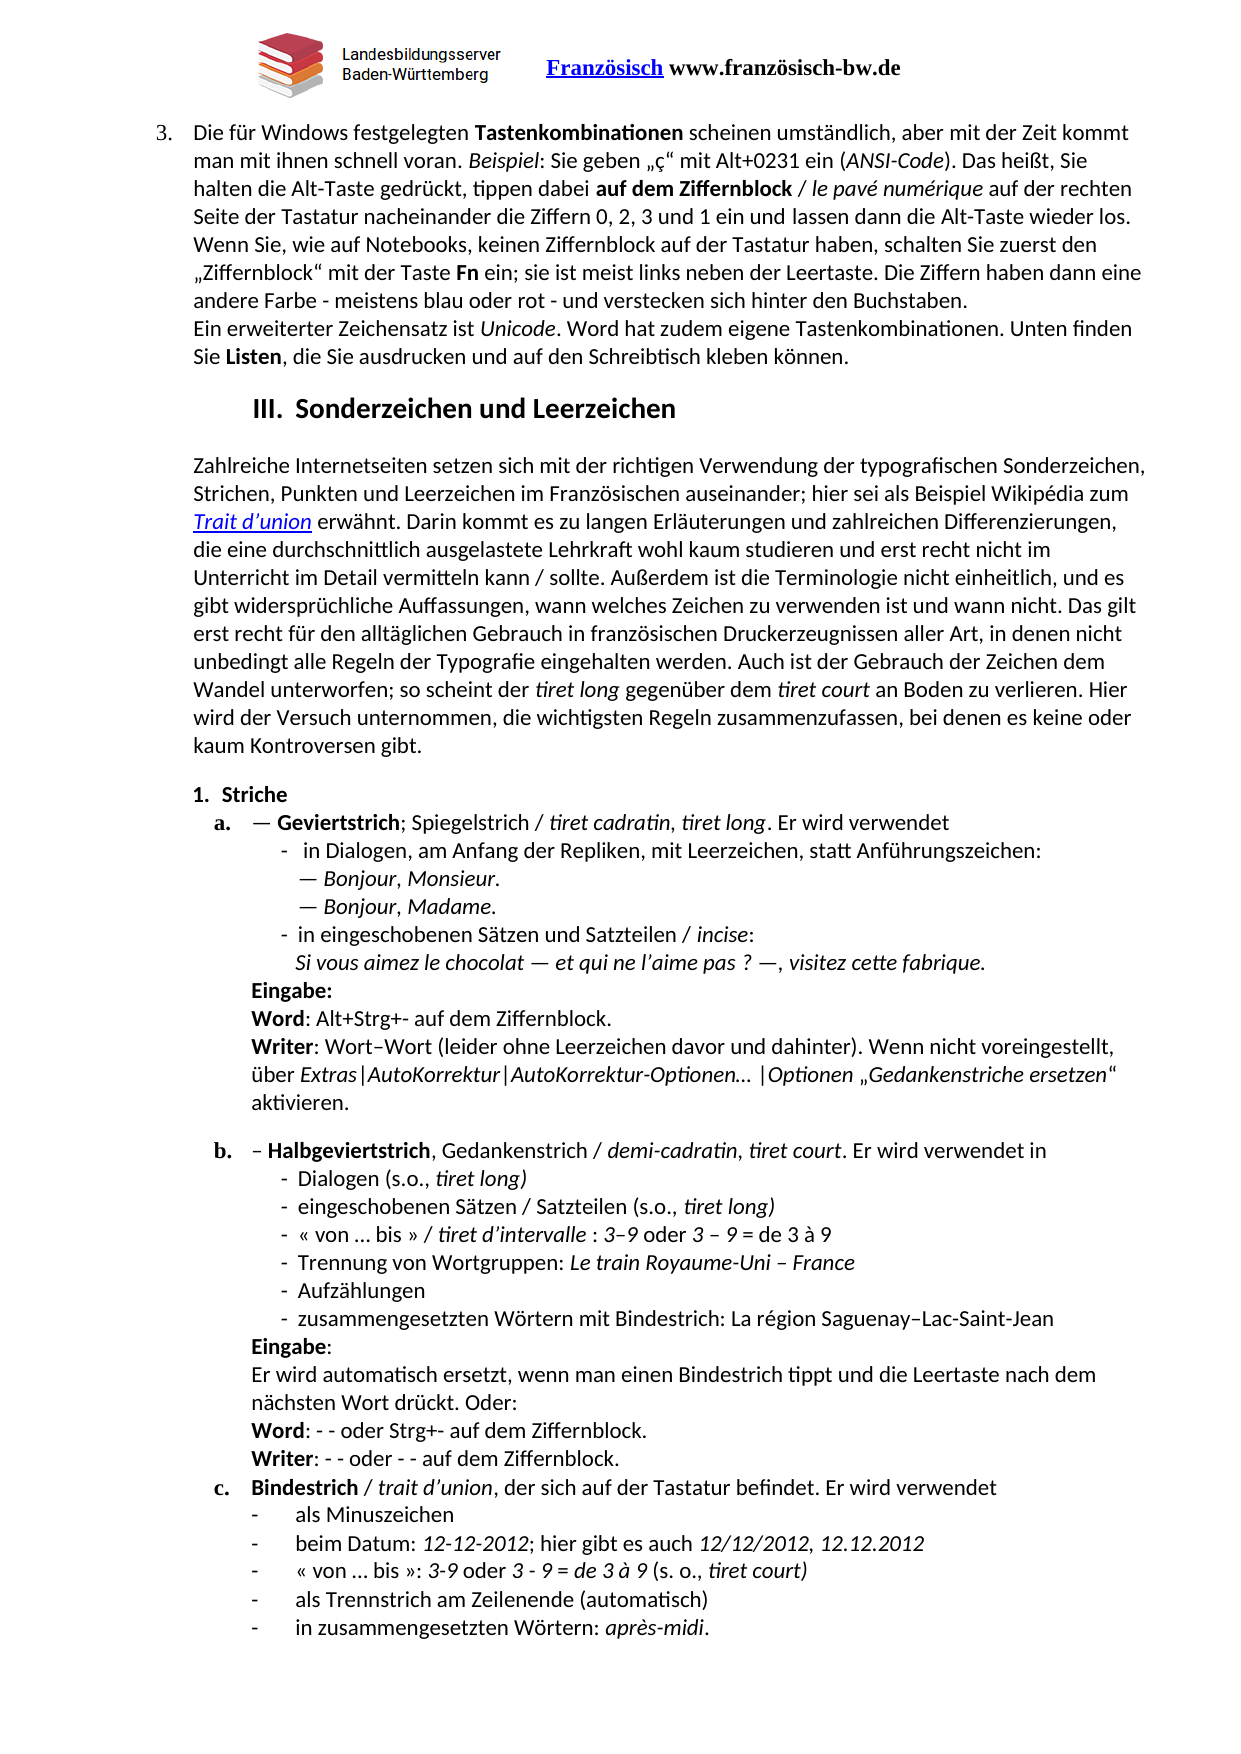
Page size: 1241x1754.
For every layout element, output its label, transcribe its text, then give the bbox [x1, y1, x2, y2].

list eingeschobenen Sätzen / Satzteilen (s.o., tiret long) [281, 1192, 1152, 1220]
list Si vous aimez le chocolat — et qui ne l’aime pas ? —, visitez cette fabrique. [295, 948, 1152, 976]
list — Bonjour, Madame. [298, 892, 1152, 920]
list — Bonjour, Monsieur. [298, 864, 1152, 892]
text Writer: Wort–Wort (leider ohne Leerzeichen davor und dahinter). Wenn nicht voreingestellt, über Extras|AutoKorrektur|AutoKorrektur-Optionen… |Optionen „Gedankenstriche ersetzen“ aktivieren. [251, 1032, 1152, 1116]
list Aufzählungen [281, 1276, 1152, 1304]
text Eingabe: [251, 976, 1152, 1004]
text Word: - - oder Strg+- auf dem Ziffernblock. [251, 1417, 1152, 1444]
list zusammengesetzten Wörtern mit Bindestrich: La région Saguenay–Lac-Saint-Jean [281, 1304, 1152, 1332]
text Writer: - - oder - - auf dem Ziffernblock.­ [251, 1444, 1152, 1473]
list « von … bis »: 3-9 oder 3 - 9 = de 3 à 9 (s. o., tiret court) [251, 1557, 1152, 1585]
list beim Datum: 12-12-2012; hier gibt es auch 12/12/2012, 12.12.2012 [251, 1529, 1152, 1557]
list Striche [192, 780, 1152, 808]
picture [247, 20, 512, 106]
list in Dialogen, am Anfang der Repliken, mit Leerzeichen, statt Anführungszeichen: [281, 836, 1152, 864]
list — Geviertstrich; Spiegelstrich / tiret cadratin, tiret long. Er wird verwendet [214, 808, 1152, 836]
list Bindestrich / trait d’union, der sich auf der Tastatur befindet. Er wird verwendet [214, 1473, 1152, 1501]
text Word: Alt+Strg+- auf dem Ziffernblock. [251, 1004, 1152, 1032]
list Dialogen (s.o., tiret long) [281, 1164, 1152, 1192]
list – Halbgeviertstrich, Gedankenstrich / demi-cadratin, tiret court. Er wird verwendet in [214, 1136, 1152, 1164]
list in eingeschobenen Sätzen und Satzteilen / incise: [281, 920, 1152, 948]
list Ein erweiterter Zeichensatz ist Unicode. Word hat zudem eigene Tastenkombinationen. Unten finden Sie Listen, die Sie ausdrucken und auf den Schreibtisch kleben können. [193, 314, 1152, 370]
list als Minuszeichen [251, 1501, 1152, 1529]
text Zahlreiche Internetseiten setzen sich mit der richtigen Verwendung der typografischen Sonderzeichen, Strichen, Punkten und Leerzeichen im Französischen auseinander; hier sei als Beispiel Wikipédia zum Trait d’union erwähnt. Darin kommt es zu langen Erläuterungen und zahlreichen Differenzierungen, die eine durchschnittlich ausgelastete Lehrkraft wohl kaum studieren und erst recht nicht im Unterricht im Detail vermitteln kann / sollte. Außerdem ist die Terminologie nicht einheitlich, und es gibt widersprüchliche Auffassungen, wann welches Zeichen zu verwenden ist und wann nicht. Das gilt erst recht für den alltäglichen Gebrauch in französischen Druckerzeugnissen aller Art, in denen nicht unbedingt alle Regeln der Typografie eingehalten werden. Auch ist der Gebrauch der Zeichen dem Wandel unterworfen; so scheint der tiret long gegenüber dem tiret court an Boden zu verlieren. Hier wird der Versuch unternommen, die wichtigsten Regeln zusammenzufassen, bei denen es keine oder kaum Kontroversen gibt. [193, 451, 1152, 759]
list Trennung von Wortgruppen: Le train Royaume-Uni – France [281, 1248, 1152, 1276]
list « von … bis » / tiret d’intervalle : 3–9 oder 3 – 9 = de 3 à 9 [281, 1220, 1152, 1248]
list als Trennstrich am Zeilenende (automatisch) [251, 1585, 1152, 1613]
list Sonderzeichen und Leerzeichen [193, 391, 1152, 426]
text Er wird automatisch ersetzt, wenn man einen Bindestrich tippt und die Leertaste nach dem nächsten Wort drückt. Oder: [251, 1361, 1152, 1417]
list in zusammengesetzten Wörtern: après-midi. [251, 1613, 1152, 1641]
text Eingabe: [251, 1332, 1152, 1361]
list Die für Windows festgelegten Tastenkombinationen scheinen umständlich, aber mit der Zeit kommt man mit ihnen schnell voran. Beispiel: Sie geben „ç“ mit Alt+0231 ein (ANSI-Code). Das heißt, Sie halten die Alt-Taste gedrückt, tippen dabei auf dem Ziffernblock / le pavé numérique auf der rechten Seite der Tastatur nacheinander die Ziffern 0, 2, 3 und 1 ein und lassen dann die Alt-Taste wieder los. [156, 118, 1152, 230]
list Wenn Sie, wie auf Notebooks, keinen Ziffernblock auf der Tastatur haben, schalten Sie zuerst den „Ziffernblock“ mit der Taste Fn ein; sie ist meist links neben der Leertaste. Die Ziffern haben dann eine andere Farbe - meistens blau oder rot - und verstecken sich hinter den Buchstaben. [193, 230, 1152, 314]
